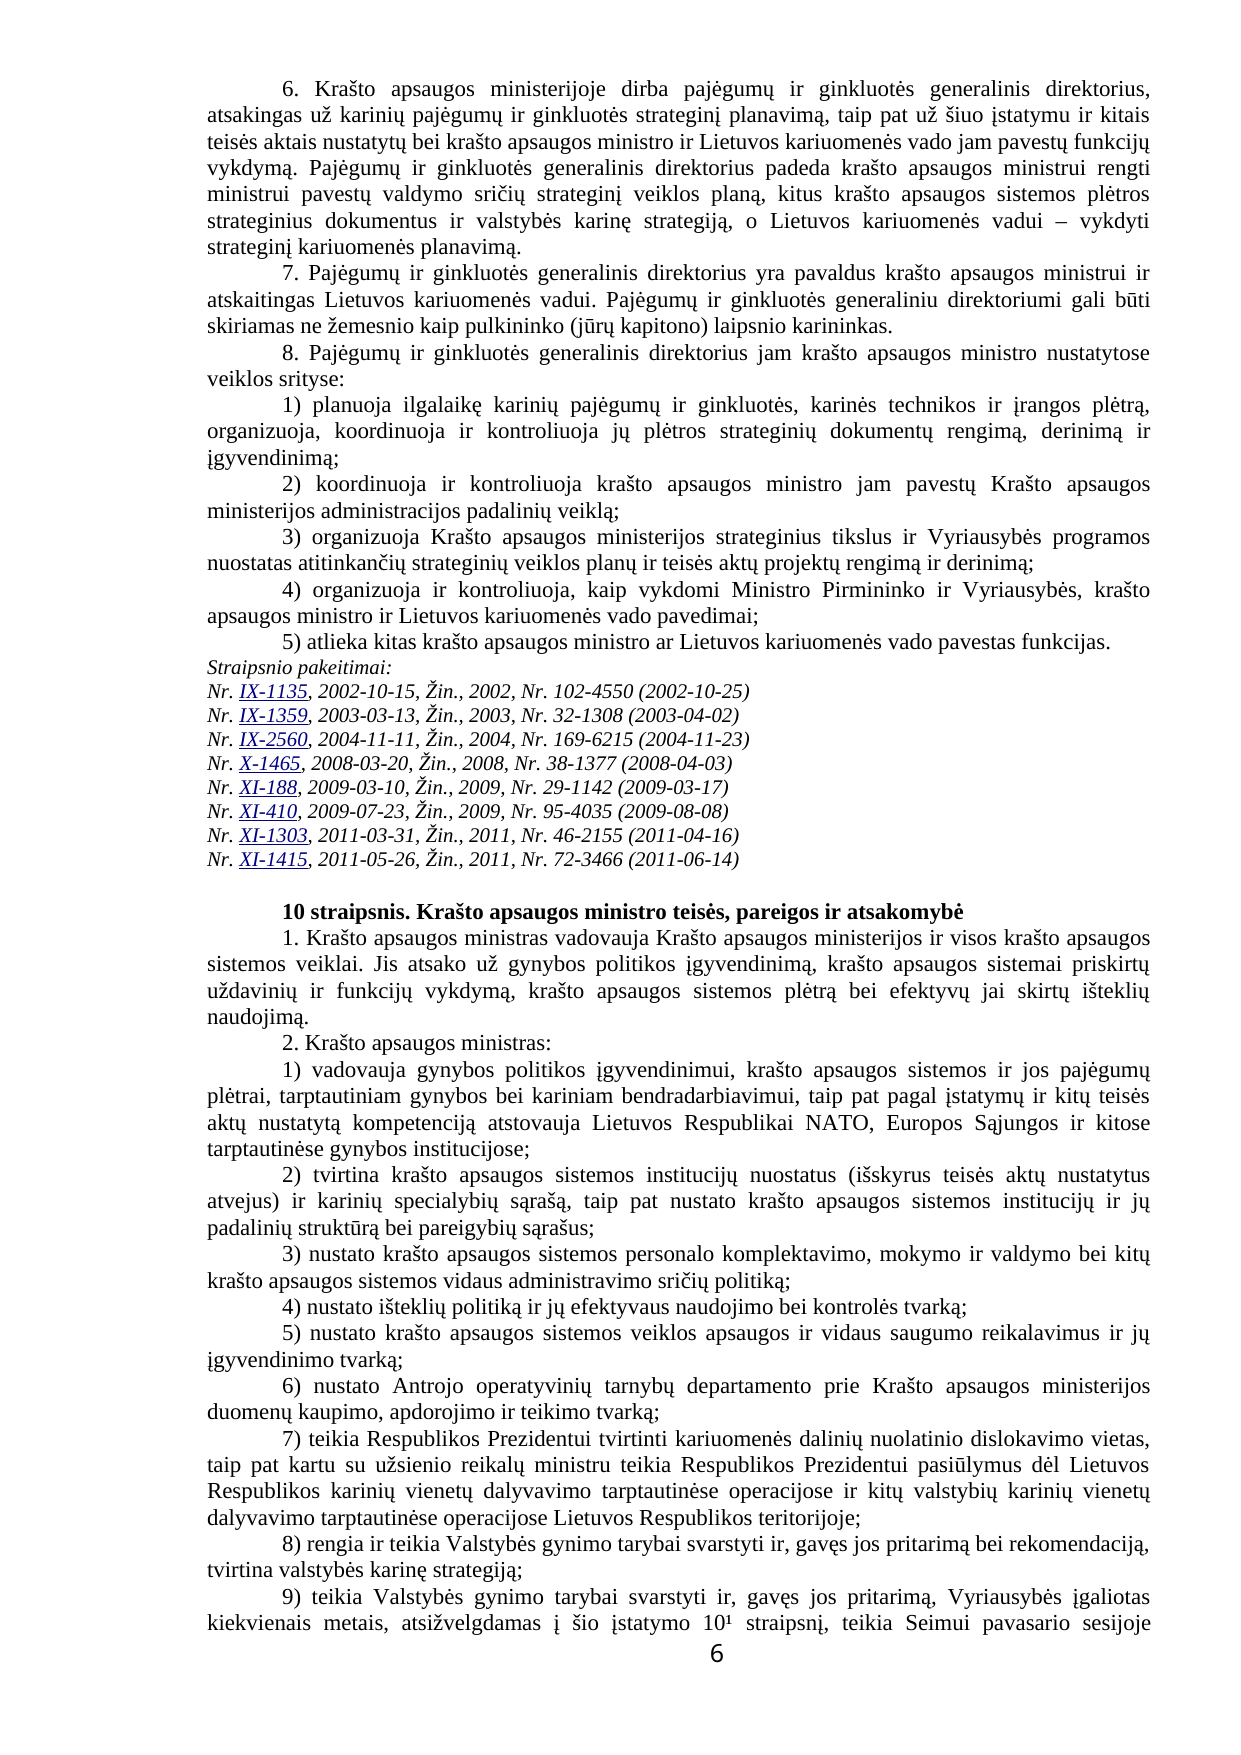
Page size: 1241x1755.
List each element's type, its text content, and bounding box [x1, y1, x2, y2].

text Nr. X-1465, 2008-03-20, Žin., 2008, Nr. 38-1377 (2008-04-03) [207, 751, 1152, 775]
text 4) organizuoja ir kontroliuoja, kaip vykdomi Ministro Pirmininko ir Vyriausybės, krašto apsaugos ministro ir Lietuvos kariuomenės vado pavedimai; [207, 576, 1152, 628]
text 3) nustato krašto apsaugos sistemos personalo komplektavimo, mokymo ir valdymo bei kitų krašto apsaugos sistemos vidaus administravimo sričių politiką; [207, 1240, 1152, 1293]
text 1. Krašto apsaugos ministras vadovauja Krašto apsaugos ministerijos ir visos krašto apsaugos sistemos veiklai. Jis atsako už gynybos politikos įgyvendinimą, krašto apsaugos sistemai priskirtų uždavinių ir funkcijų vykdymą, krašto apsaugos sistemos plėtrą bei efektyvų jai skirtų išteklių naudojimą. [207, 924, 1152, 1029]
text 2. Krašto apsaugos ministras: [207, 1029, 1152, 1056]
text 1) planuoja ilgalaikę karinių pajėgumų ir ginkluotės, karinės technikos ir įrangos plėtrą, organizuoja, koordinuoja ir kontroliuoja jų plėtros strateginių dokumentų rengimą, derinimą ir įgyvendinimą; [207, 391, 1152, 470]
text 6) nustato Antrojo operatyvinių tarnybų departamento prie Krašto apsaugos ministerijos duomenų kaupimo, apdorojimo ir teikimo tvarką; [207, 1372, 1152, 1425]
text 5) atlieka kitas krašto apsaugos ministro ar Lietuvos kariuomenės vado pavestas funkcijas. [207, 628, 1152, 655]
text Nr. XI-1303, 2011-03-31, Žin., 2011, Nr. 46-2155 (2011-04-16) [207, 823, 1152, 847]
text Nr. XI-1415, 2011-05-26, Žin., 2011, Nr. 72-3466 (2011-06-14) [207, 847, 1152, 871]
text Nr. XI-410, 2009-07-23, Žin., 2009, Nr. 95-4035 (2009-08-08) [207, 799, 1152, 823]
text 7. Pajėgumų ir ginkluotės generalinis direktorius yra pavaldus krašto apsaugos ministrui ir atskaitingas Lietuvos kariuomenės vadui. Pajėgumų ir ginkluotės generaliniu direktoriumi gali būti skiriamas ne žemesnio kaip pulkininko (jūrų kapitono) laipsnio karininkas. [207, 259, 1152, 338]
text 7) teikia Respublikos Prezidentui tvirtinti kariuomenės dalinių nuolatinio dislokavimo vietas, taip pat kartu su užsienio reikalų ministru teikia Respublikos Prezidentui pasiūlymus dėl Lietuvos Respublikos karinių vienetų dalyvavimo tarptautinėse operacijose ir kitų valstybių karinių vienetų dalyvavimo tarptautinėse operacijose Lietuvos Respublikos teritorijoje; [207, 1425, 1152, 1530]
text 6. Krašto apsaugos ministerijoje dirba pajėgumų ir ginkluotės generalinis direktorius, atsakingas už karinių pajėgumų ir ginkluotės strateginį planavimą, taip pat už šiuo įstatymu ir kitais teisės aktais nustatytų bei krašto apsaugos ministro ir Lietuvos kariuomenės vado jam pavestų funkcijų vykdymą. Pajėgumų ir ginkluotės generalinis direktorius padeda krašto apsaugos ministrui rengti ministrui pavestų valdymo sričių strateginį veiklos planą, kitus krašto apsaugos sistemos plėtros strateginius dokumentus ir valstybės karinę strategiją, o Lietuvos kariuomenės vadui – vykdyti strateginį kariuomenės planavimą. [207, 75, 1152, 259]
text Straipsnio pakeitimai: [207, 655, 1152, 679]
text Nr. XI-188, 2009-03-10, Žin., 2009, Nr. 29-1142 (2009-03-17) [207, 775, 1152, 799]
text Nr. IX-2560, 2004-11-11, Žin., 2004, Nr. 169-6215 (2004-11-23) [207, 727, 1152, 751]
text 2) koordinuoja ir kontroliuoja krašto apsaugos ministro jam pavestų Krašto apsaugos ministerijos administracijos padalinių veiklą; [207, 470, 1152, 523]
text 1) vadovauja gynybos politikos įgyvendinimui, krašto apsaugos sistemos ir jos pajėgumų plėtrai, tarptautiniam gynybos bei kariniam bendradarbiavimui, taip pat pagal įstatymų ir kitų teisės aktų nustatytą kompetenciją atstovauja Lietuvos Respublikai NATO, Europos Sąjungos ir kitose tarptautinėse gynybos institucijose; [207, 1056, 1152, 1161]
text 9) teikia Valstybės gynimo tarybai svarstyti ir, gavęs jos pritarimą, Vyriausybės įgaliotas kiekvienais metais, atsižvelgdamas į šio įstatymo 10¹ straipsnį, teikia Seimui pavasario sesijoje [207, 1583, 1152, 1636]
text 8) rengia ir teikia Valstybės gynimo tarybai svarstyti ir, gavęs jos pritarimą bei rekomendaciją, tvirtina valstybės karinę strategiją; [207, 1530, 1152, 1583]
text Nr. IX-1359, 2003-03-13, Žin., 2003, Nr. 32-1308 (2003-04-02) [207, 703, 1152, 727]
text 5) nustato krašto apsaugos sistemos veiklos apsaugos ir vidaus saugumo reikalavimus ir jų įgyvendinimo tvarką; [207, 1319, 1152, 1372]
text 4) nustato išteklių politiką ir jų efektyvaus naudojimo bei kontrolės tvarką; [207, 1293, 1152, 1319]
text 8. Pajėgumų ir ginkluotės generalinis direktorius jam krašto apsaugos ministro nustatytose veiklos srityse: [207, 338, 1152, 391]
text Nr. IX-1135, 2002-10-15, Žin., 2002, Nr. 102-4550 (2002-10-25) [207, 679, 1152, 703]
text 3) organizuoja Krašto apsaugos ministerijos strateginius tikslus ir Vyriausybės programos nuostatas atitinkančių strateginių veiklos planų ir teisės aktų projektų rengimą ir derinimą; [207, 523, 1152, 576]
text 10 straipsnis. Krašto apsaugos ministro teisės, pareigos ir atsakomybė [207, 898, 1152, 924]
text 2) tvirtina krašto apsaugos sistemos institucijų nuostatus (išskyrus teisės aktų nustatytus atvejus) ir karinių specialybių sąrašą, taip pat nustato krašto apsaugos sistemos institucijų ir jų padalinių struktūrą bei pareigybių sąrašus; [207, 1161, 1152, 1240]
